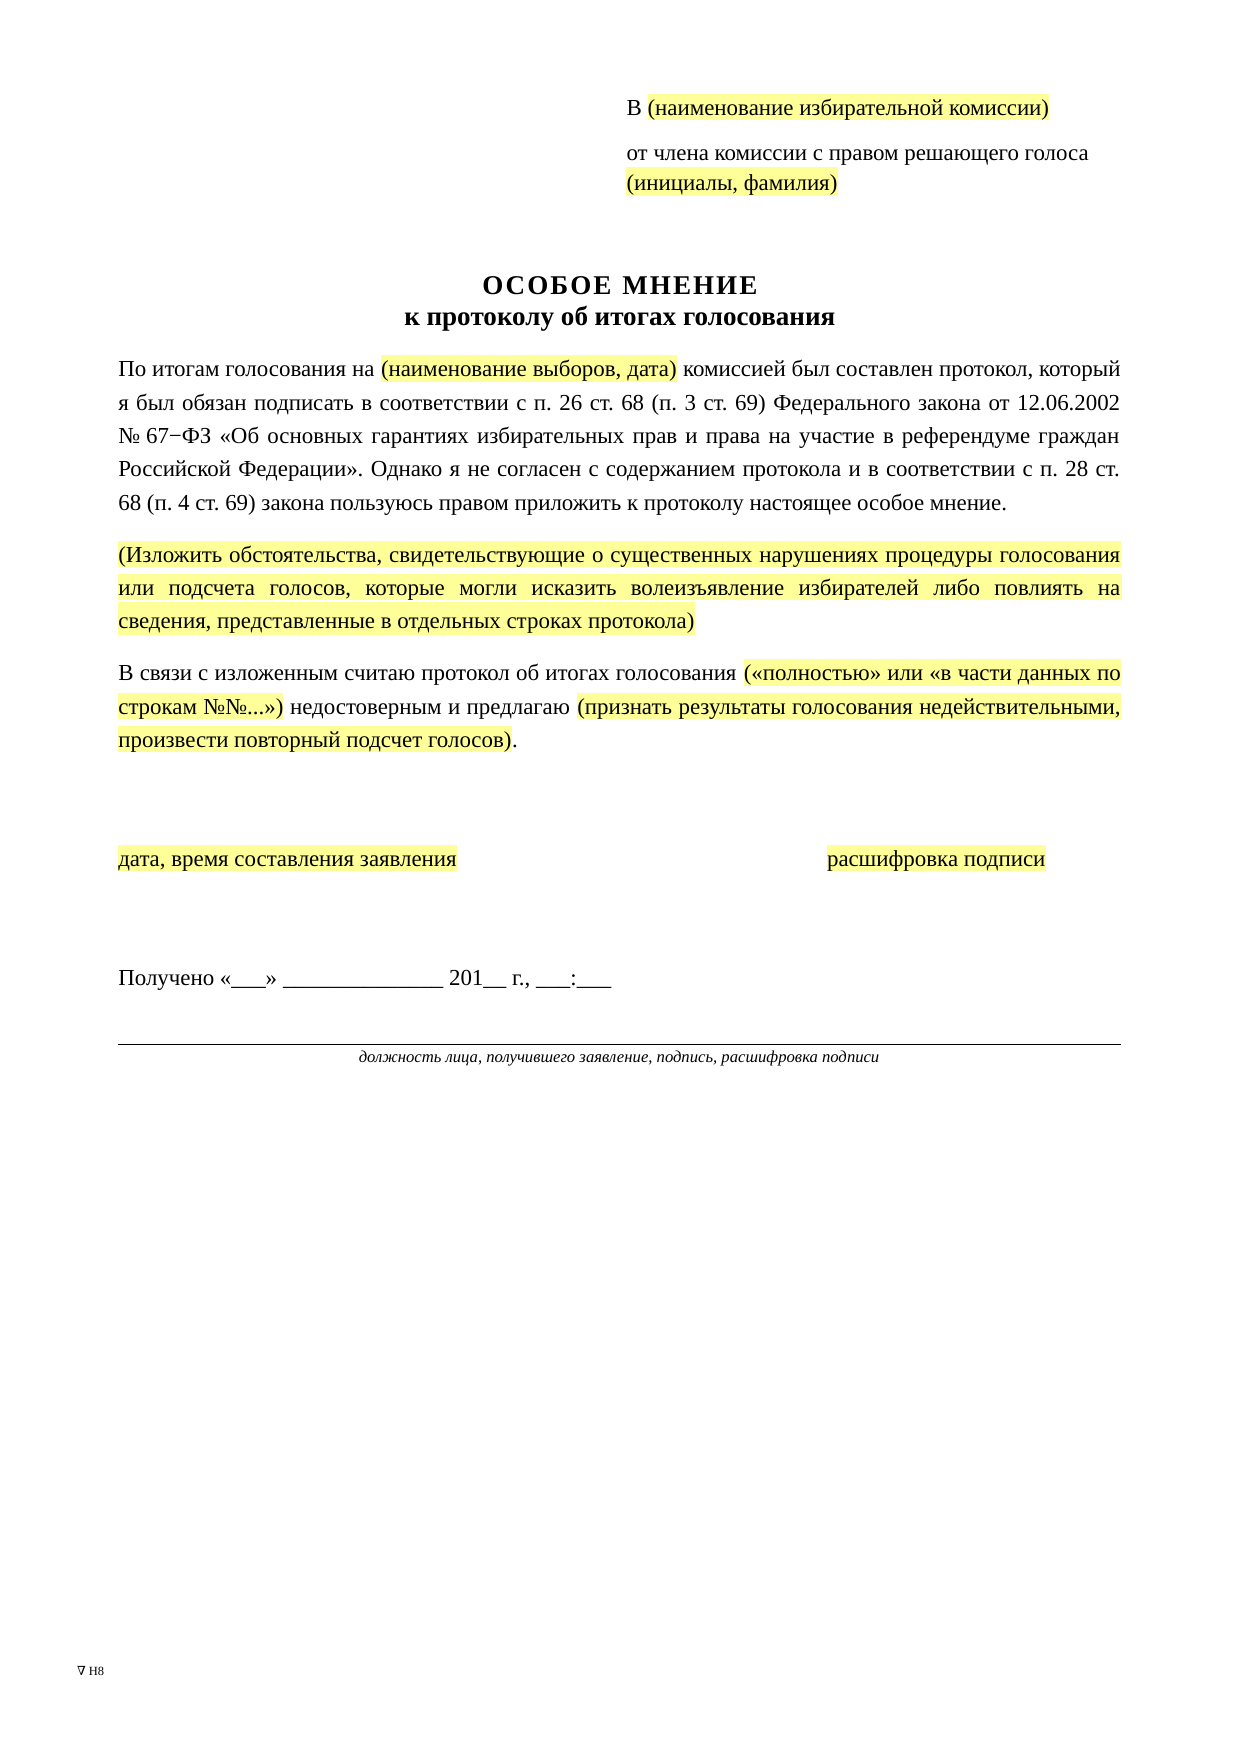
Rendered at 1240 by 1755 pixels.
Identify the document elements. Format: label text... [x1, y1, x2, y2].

text дата, время составления заявления расшифровка подписи [118, 773, 1121, 873]
text Получено «___» ______________ 201__ г., ___:___ [118, 892, 1121, 992]
text (Изложить обстоятельства, свидетельствующие о существенных нарушениях процедуры голосования или подсчета голосов, которые могли исказить волеизъявление избирателей либо повлиять на сведения, представленные в отдельных строках протокола) [118, 535, 1121, 541]
text к протоколу об итогах голосования [118, 300, 1121, 331]
text должность лица, получившего заявление, подпись, расшифровка подписи [118, 1045, 1121, 1069]
text от члена комиссии с правом решающего голоса (инициалы, фамилия) [626, 137, 1121, 196]
text (Изложить обстоятельства, свидетельствующие о существенных нарушениях процедуры голосования или подсчета голосов, которые могли исказить волеизъявление избирателей либо повлиять на сведения, представленные в отдельных строках протокола) [118, 567, 1121, 574]
text (Изложить обстоятельства, свидетельствующие о существенных нарушениях процедуры голосования или подсчета голосов, которые могли исказить волеизъявление избирателей либо повлиять на сведения, представленные в отдельных строках протокола) [118, 600, 1121, 635]
text Особое мнение [118, 271, 1121, 300]
text В (наименование избирательной комиссии) [626, 92, 1121, 121]
text По итогам голосования на (наименование выборов, дата) комиссией был составлен протокол, который я был обязан подписать в соответствии с п. 26 ст. 68 (п. 3 ст. 69) Федерального закона от 12.06.2002 № 67−ФЗ «Об основных гарантиях избирательных прав и права на участие в референдуме граждан Российской Федерации». Однако я не согласен с содержанием протокола и в соответствии с п. 28 ст. 68 (п. 4 ст. 69) закона пользуюсь правом приложить к протоколу настоящее особое мнение. [118, 350, 1121, 517]
text В связи с изложенным считаю протокол об итогах голосования («полностью» или «в части данных по строкам №№...») недостоверным и предлагаю (признать результаты голосования недействительными, произвести повторный подсчет голосов). [118, 654, 1121, 754]
